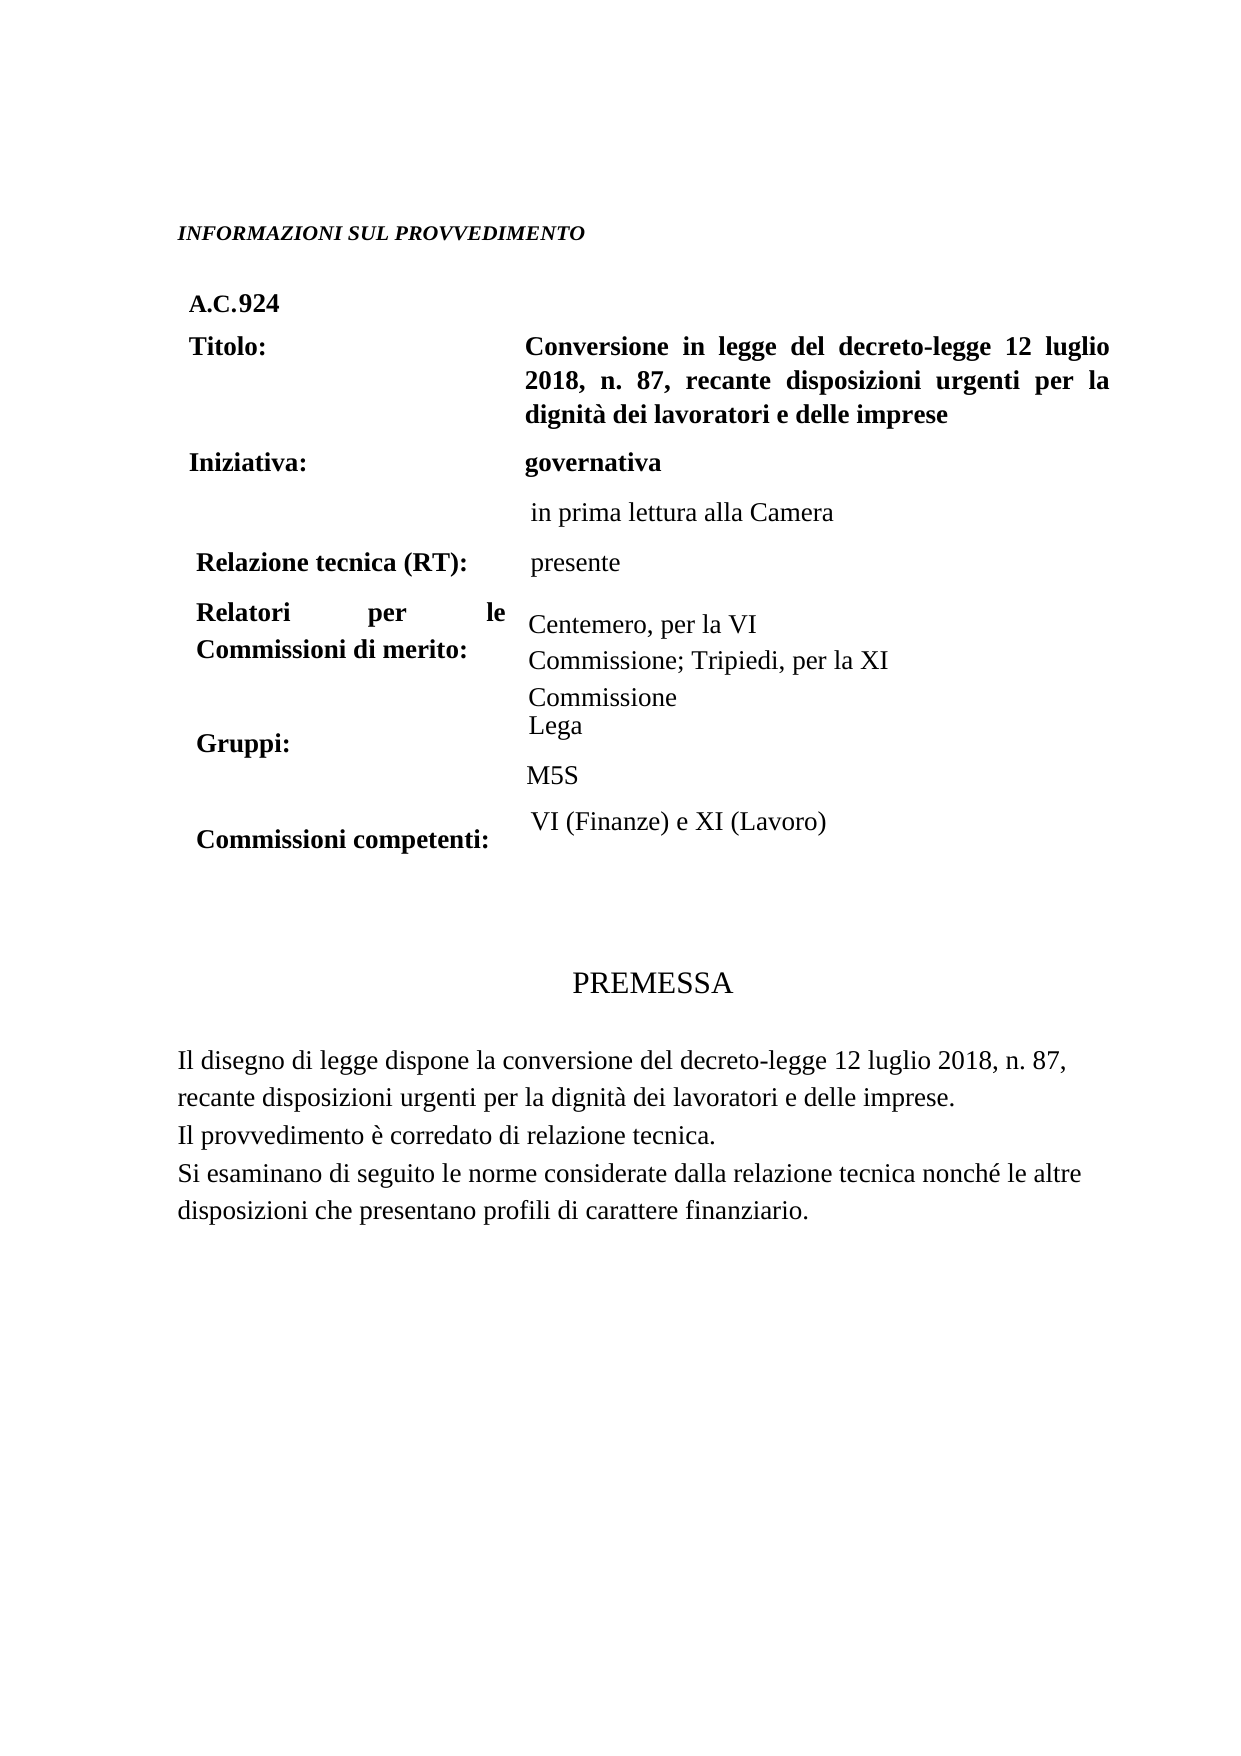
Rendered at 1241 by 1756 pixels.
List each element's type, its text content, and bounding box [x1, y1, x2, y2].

text Il provvedimento è corredato di relazione tecnica. [177, 1119, 1146, 1150]
text in prima lettura alla Camera [530, 496, 1146, 527]
text Il disegno di legge dispone la conversione del decreto-legge 12 luglio 2018, n. 87, recante disposizioni urgenti per la dignità dei lavoratori e delle imprese. [177, 1044, 1146, 1113]
text Gruppi: Lega [196, 722, 1146, 760]
text Si esaminano di seguito le norme considerate dalla relazione tecnica nonché le altre disposizioni che presentano profili di carattere finanziario. [177, 1157, 1146, 1225]
subtitle Relatori per le Commissioni di merito: [196, 596, 506, 664]
text Titolo: Conversione in legge del decreto-legge 12 luglio 2018, n. 87, recante disposizioni urgenti per la dignità dei lavoratori e delle imprese [188, 330, 1111, 430]
text M5S [204, 760, 901, 791]
text Iniziativa: governativa [188, 446, 1146, 477]
text Relazione tecnica (RT): presente [196, 546, 1146, 577]
text INFORMAZIONI SUL PROVVEDIMENTO [177, 221, 1146, 244]
subtitle 924 [188, 287, 1146, 318]
text Commissioni competenti: VI (Finanze) e XI (Lavoro) [196, 805, 1146, 854]
text Centemero, per la VI Commissione; Tripiedi, per la XI Commissione [528, 608, 908, 712]
subtitle PREMESSA [572, 964, 1146, 1000]
